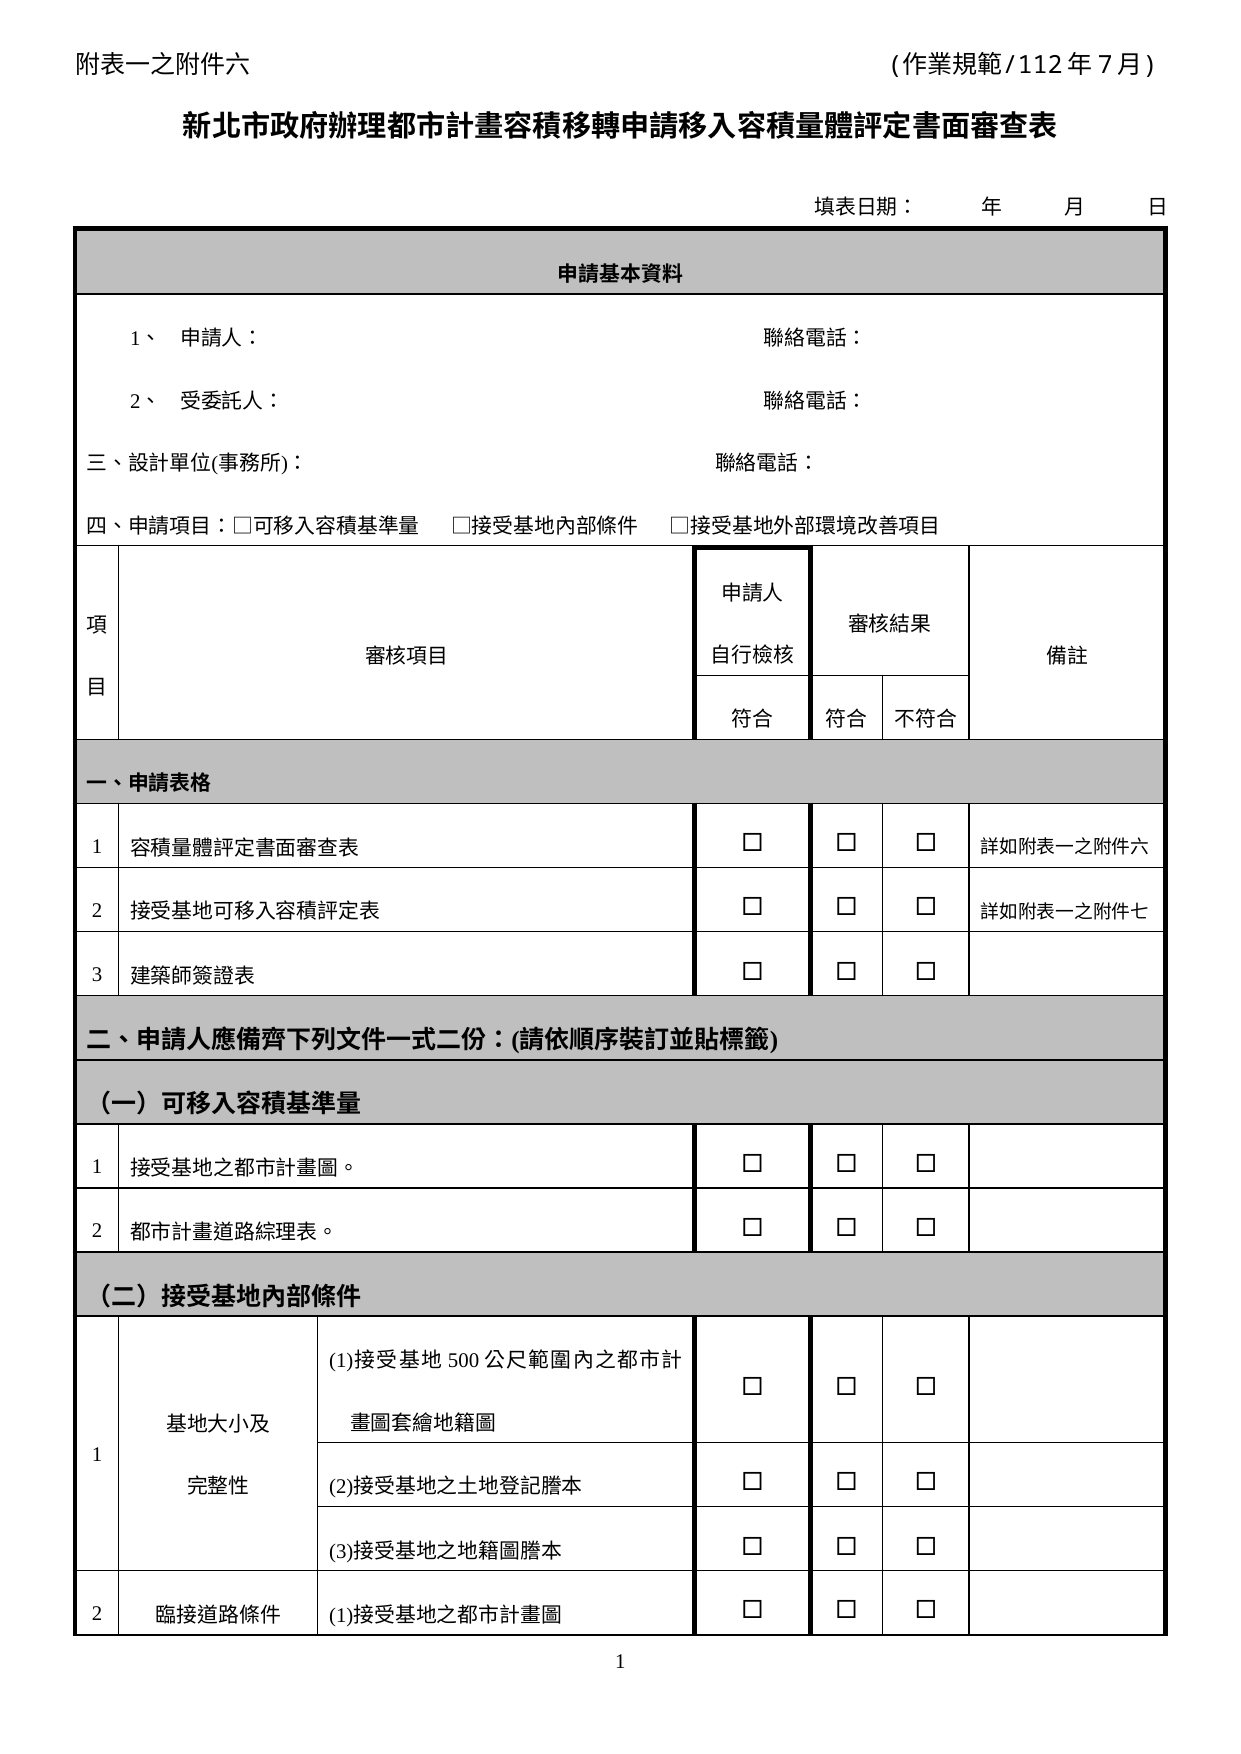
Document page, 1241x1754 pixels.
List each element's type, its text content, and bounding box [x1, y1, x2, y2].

table_cell 詳如附表一之附件六 [970, 804, 1163, 867]
table_cell 建築師簽證表 [119, 932, 692, 995]
table_cell  [813, 1125, 882, 1187]
table_cell  [697, 1507, 808, 1570]
table_cell [970, 1507, 1163, 1570]
table_cell  [883, 932, 968, 995]
table_cell 1 [77, 804, 118, 867]
table_cell 都市計畫道路綜理表。 [119, 1189, 692, 1251]
table_cell [970, 1125, 1163, 1187]
table_cell  [813, 1189, 882, 1251]
table_cell  [813, 1507, 882, 1570]
table_cell  [883, 1443, 968, 1506]
table_cell [970, 1571, 1163, 1634]
table_cell 接受基地可移入容積評定表 [119, 868, 692, 931]
table_cell  [697, 868, 808, 931]
table_cell 申請人： 聯絡電話： 受委託人： 聯絡電話： 三、設計單位(事務所)： 聯絡電話： 四、申請項目：□可移入容積基準量 □接受基地內部條件 □接受基地外部環境改善項目 [77, 295, 1163, 545]
table_cell  [813, 1443, 882, 1506]
table_cell  [883, 804, 968, 867]
table_cell 不符合 [883, 676, 968, 738]
table_cell  [813, 804, 882, 867]
table_cell  [813, 1317, 882, 1442]
table_cell 符合 [697, 676, 808, 738]
table_cell 二、申請人應備齊下列文件一式二份：(請依順序裝訂並貼標籤) [77, 996, 1163, 1059]
table_cell (1)接受基地之都市計畫圖 [318, 1571, 692, 1634]
table_cell  [697, 1125, 808, 1187]
table_cell  [697, 1189, 808, 1251]
table_cell 審核結果 [813, 546, 968, 674]
table_cell  [883, 1507, 968, 1570]
table_cell  [883, 868, 968, 931]
table_cell  [697, 932, 808, 995]
table_cell 2 [77, 868, 118, 931]
table_cell [970, 932, 1163, 995]
table_cell 3 [77, 932, 118, 995]
table_cell 1 [77, 1125, 118, 1187]
table_cell 接受基地之都市計畫圖。 [119, 1125, 692, 1187]
table_cell 1 [77, 1317, 118, 1570]
table_cell  [697, 1571, 808, 1634]
table_cell  [883, 1189, 968, 1251]
table_cell  [813, 932, 882, 995]
table_cell [970, 1317, 1163, 1442]
table_cell （一）可移入容積基準量 [77, 1061, 1163, 1123]
table_cell (3)接受基地之地籍圖謄本 [318, 1507, 692, 1570]
table_cell 一、申請表格 [77, 740, 1163, 803]
table_cell  [697, 1317, 808, 1442]
table_cell 容積量體評定書面審查表 [119, 804, 692, 867]
table_cell 2 [77, 1189, 118, 1251]
table_header 申請基本資料 [77, 231, 1163, 293]
table_cell (1)接受基地500公尺範圍內之都市計畫圖套繪地籍圖 [318, 1317, 692, 1442]
table_cell 符合 [813, 676, 882, 738]
table_cell  [697, 804, 808, 867]
table_cell 項目 [77, 546, 118, 738]
text 填表日期： 年 月 日 [75, 163, 1168, 226]
table_cell  [813, 868, 882, 931]
table_cell [970, 1443, 1163, 1506]
table_cell 詳如附表一之附件七 [970, 868, 1163, 931]
table_cell 臨接道路條件 [119, 1571, 317, 1634]
table_cell  [883, 1125, 968, 1187]
table_cell  [813, 1571, 882, 1634]
table_cell 審核項目 [119, 546, 692, 738]
table_cell [970, 1189, 1163, 1251]
table_cell  [883, 1317, 968, 1442]
table_cell 2 [77, 1571, 118, 1634]
table_cell （二）接受基地內部條件 [77, 1253, 1163, 1315]
text 新北市政府辦理都市計畫容積移轉申請移入容積量體評定書面審查表 [75, 102, 1165, 145]
table_cell (2)接受基地之土地登記謄本 [318, 1443, 692, 1506]
table_cell  [697, 1443, 808, 1506]
table_cell 申請人 自行檢核 [697, 550, 808, 674]
table_cell 基地大小及 完整性 [119, 1317, 317, 1570]
table_cell  [883, 1571, 968, 1634]
table_cell 備註 [970, 546, 1163, 738]
